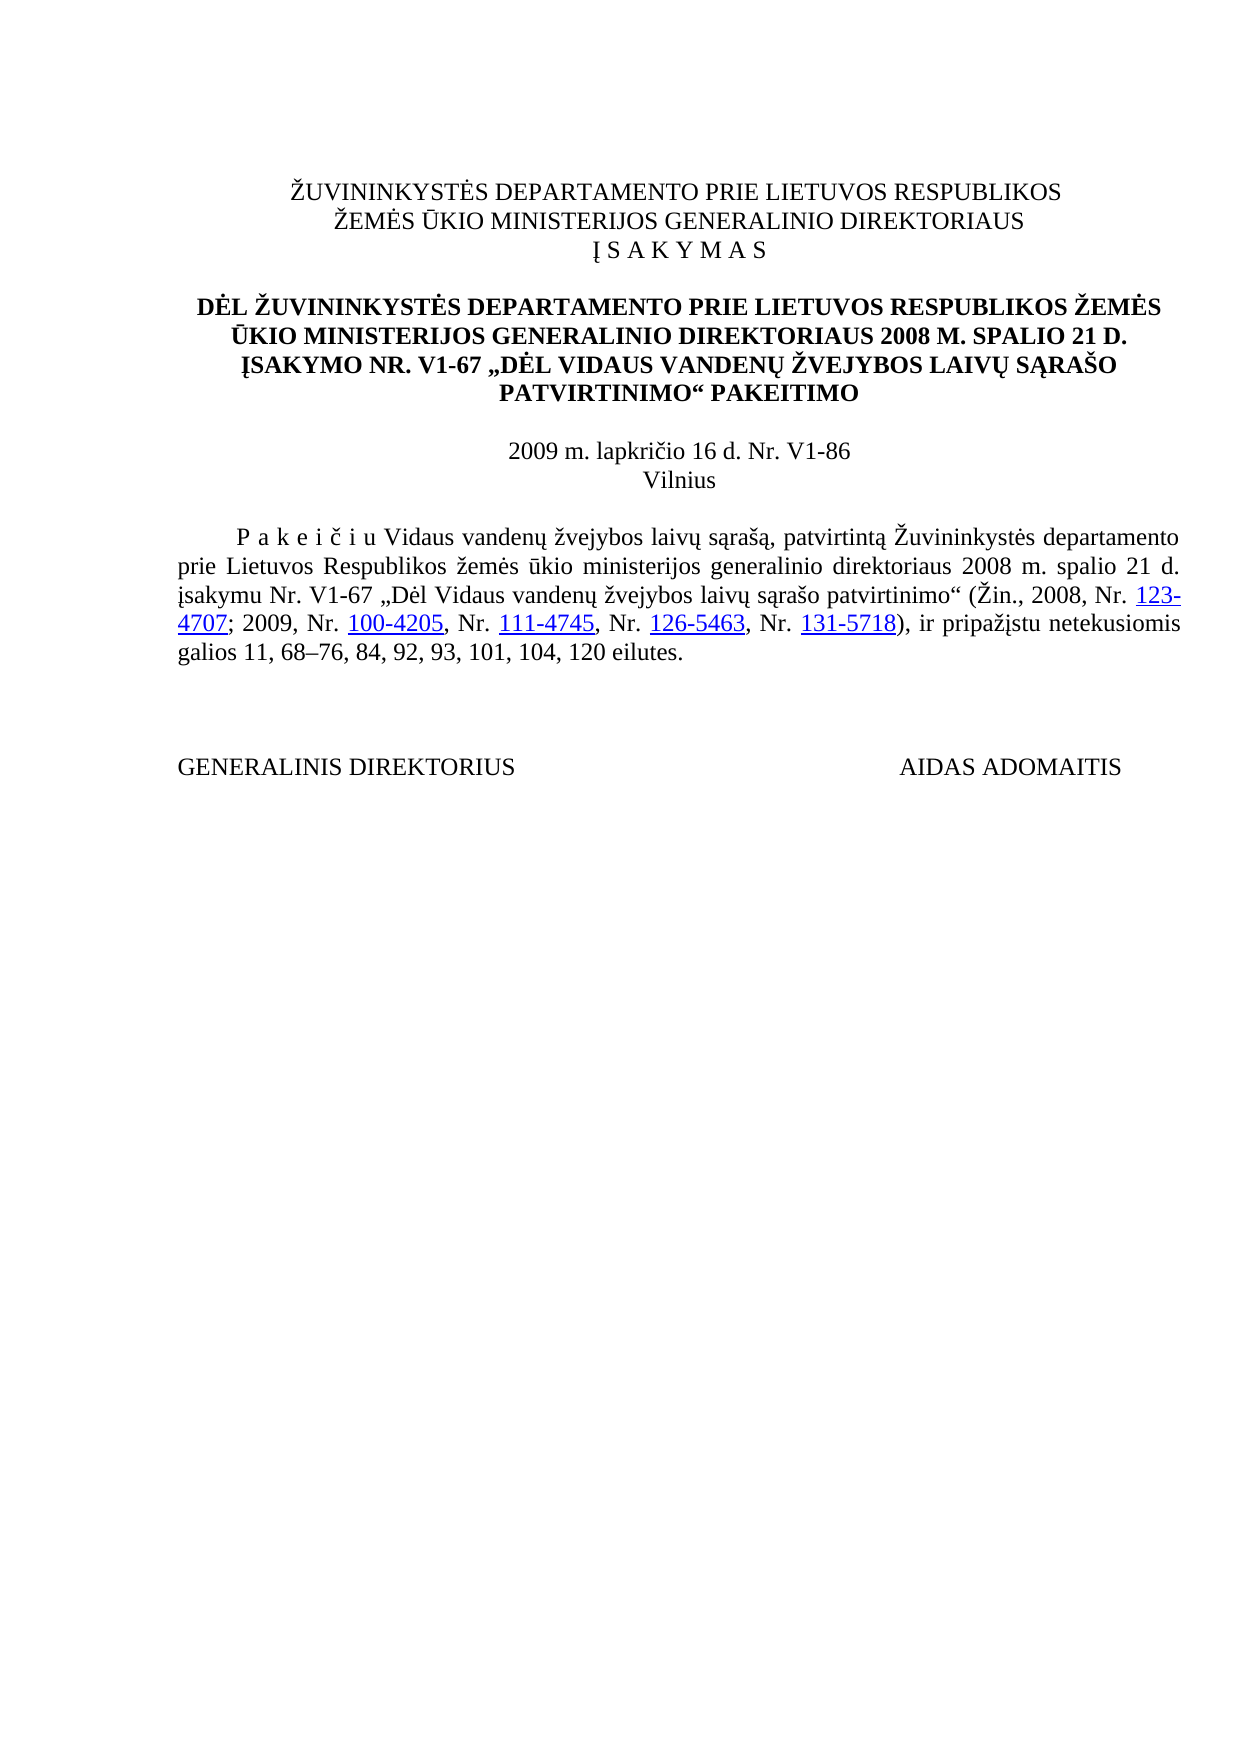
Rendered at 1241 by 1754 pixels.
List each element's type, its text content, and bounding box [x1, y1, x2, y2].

text 2009 m. lapkričio 16 d. Nr. V1-86 [177, 436, 1181, 465]
text žemės ūkio ministerijos generalinio direktoriaus [177, 206, 1181, 235]
text Generalinis direktorius Aidas Adomaitis [177, 752, 1181, 781]
text Vilnius [177, 465, 1181, 493]
text dėl žuvininkystės departamento prie lietuvos respublikos žemės ūkio ministerijos generalinio direktoriaus 2008 m. spalio 21 d. įsakymo Nr. V1-67 „dėl vidaus vandenų žvejybos laivų sąrašo patvirtinimo“ pakeitimo [177, 292, 1181, 407]
text Žuvininkystės departamento prie LIETUVOS RESPUBLIKOS [177, 177, 1181, 206]
text Į S A K Y M A S [177, 235, 1181, 263]
text P a k e i č i u Vidaus vandenų žvejybos laivų sąrašą, patvirtintą Žuvininkystės departamento prie Lietuvos Respublikos žemės ūkio ministerijos generalinio direktoriaus 2008 m. spalio 21 d. įsakymu Nr. V1-67 „Dėl Vidaus vandenų žvejybos laivų sąrašo patvirtinimo“ (Žin., 2008, Nr. 123-4707; 2009, Nr. 100-4205, Nr. 111-4745, Nr. 126-5463, Nr. 131-5718), ir pripažįstu netekusiomis galios 11, 68–76, 84, 92, 93, 101, 104, 120 eilutes. [177, 522, 1181, 666]
